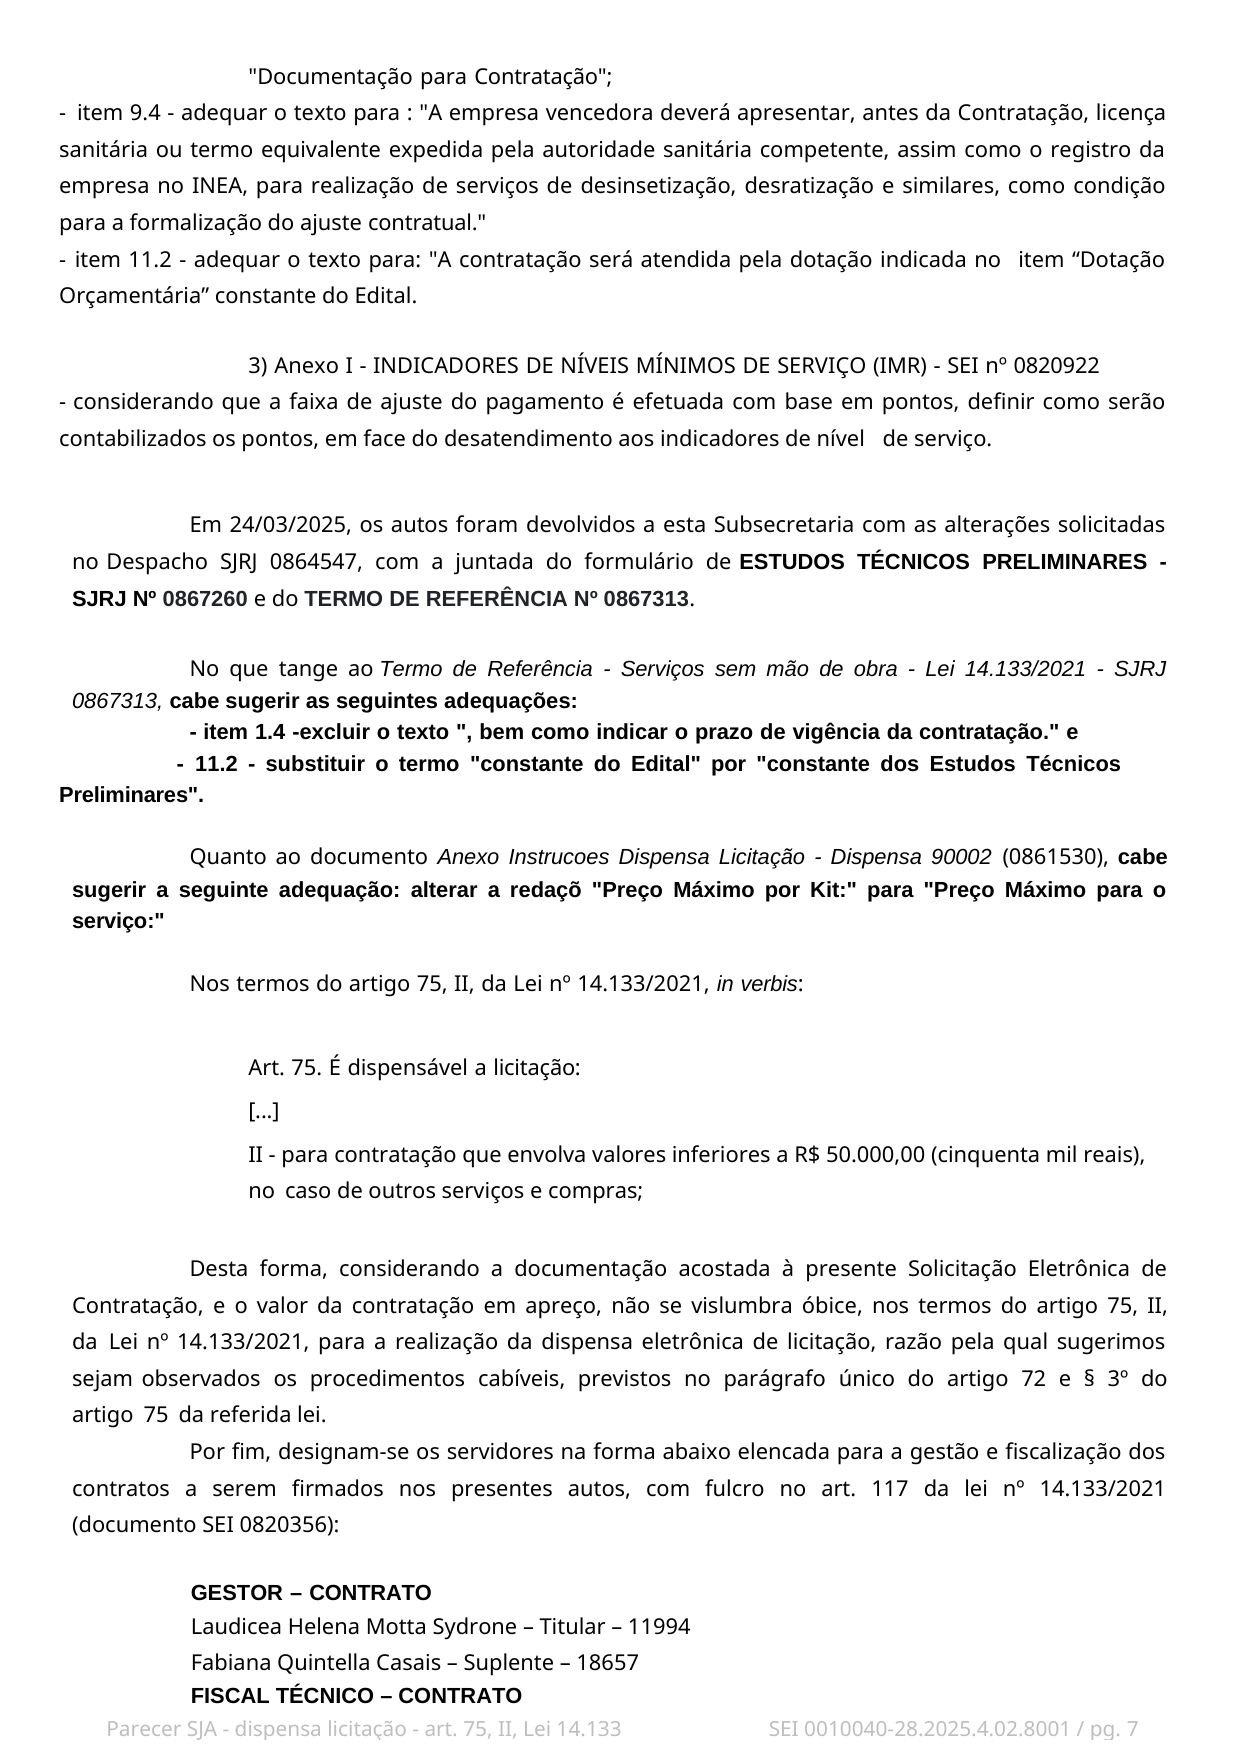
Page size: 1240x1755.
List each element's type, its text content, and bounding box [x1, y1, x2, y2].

text Laudicea Helena Motta Sydrone – Titular – 11994 Fabiana Quintella Casais – Suplente – 18657 FISCAL TÉCNICO – CONTRATO [191, 1611, 708, 1708]
list item 1.4 -excluir o texto ", bem como indicar o prazo de vigência da contratação." e [189, 719, 1181, 744]
text Quanto ao documento Anexo Instrucoes Dispensa Licitação - Dispensa 90002 (0861530), cabe sugerir a seguinte adequação: alterar a redaçõ "Preço Máximo por Kit:" para "Preço Máximo para o serviço:" [72, 841, 1168, 933]
list item 11.2 - adequar o texto para: "A contratação será atendida pela dotação indicada no item “Dotação Orçamentária” constante do Edital. [59, 244, 1165, 310]
subtitle GESTOR – CONTRATO [191, 1579, 1181, 1605]
text "Documentação para Contratação"; [248, 61, 1181, 91]
text Art. 75. É dispensável a licitação: [248, 1052, 1181, 1082]
text Em 24/03/2025, os autos foram devolvidos a esta Subsecretaria com as alterações solicitadas no Despacho SJRJ 0864547, com a juntada do formulário de ESTUDOS TÉCNICOS PRELIMINARES - SJRJ Nº 0867260 e do TERMO DE REFERÊNCIA Nº 0867313. [72, 509, 1167, 612]
list Anexo I - INDICADORES DE NÍVEIS MÍNIMOS DE SERVIÇO (IMR) - SEI nº 0820922 [248, 351, 1181, 380]
text II - para contratação que envolva valores inferiores a R$ 50.000,00 (cinquenta mil reais), no caso de outros serviços e compras; [248, 1139, 1155, 1205]
text No que tange ao Termo de Referência - Serviços sem mão de obra - Lei 14.133/2021 - SJRJ 0867313, cabe sugerir as seguintes adequações: [72, 653, 1181, 713]
text [...] [248, 1095, 1181, 1125]
text Nos termos do artigo 75, II, da Lei nº 14.133/2021, in verbis: [189, 968, 1181, 998]
list considerando que a faixa de ajuste do pagamento é efetuada com base em pontos, definir como serão contabilizados os pontos, em face do desatendimento aos indicadores de nível de serviço. [59, 386, 1167, 453]
list 11.2 - substituir o termo "constante do Edital" por "constante dos Estudos Técnicos Preliminares". [59, 751, 1166, 807]
list item 9.4 - adequar o texto para : "A empresa vencedora deverá apresentar, antes da Contratação, licença sanitária ou termo equivalente expedida pela autoridade sanitária competente, assim como o registro da empresa no INEA, para realização de serviços de desinsetização, desratização e similares, como condição para a formalização do ajuste contratual." [59, 97, 1167, 237]
text Desta forma, considerando a documentação acostada à presente Solicitação Eletrônica de Contratação, e o valor da contratação em apreço, não se vislumbra óbice, nos termos do artigo 75, II, da Lei nº 14.133/2021, para a realização da dispensa eletrônica de licitação, razão pela qual sugerimos sejam observados os procedimentos cabíveis, previstos no parágrafo único do artigo 72 e § 3º do artigo 75 da referida lei. [72, 1253, 1168, 1429]
text Por fim, designam-se os servidores na forma abaixo elencada para a gestão e fiscalização dos contratos a serem firmados nos presentes autos, com fulcro no art. 117 da lei nº 14.133/2021 (documento SEI 0820356): [72, 1436, 1167, 1539]
